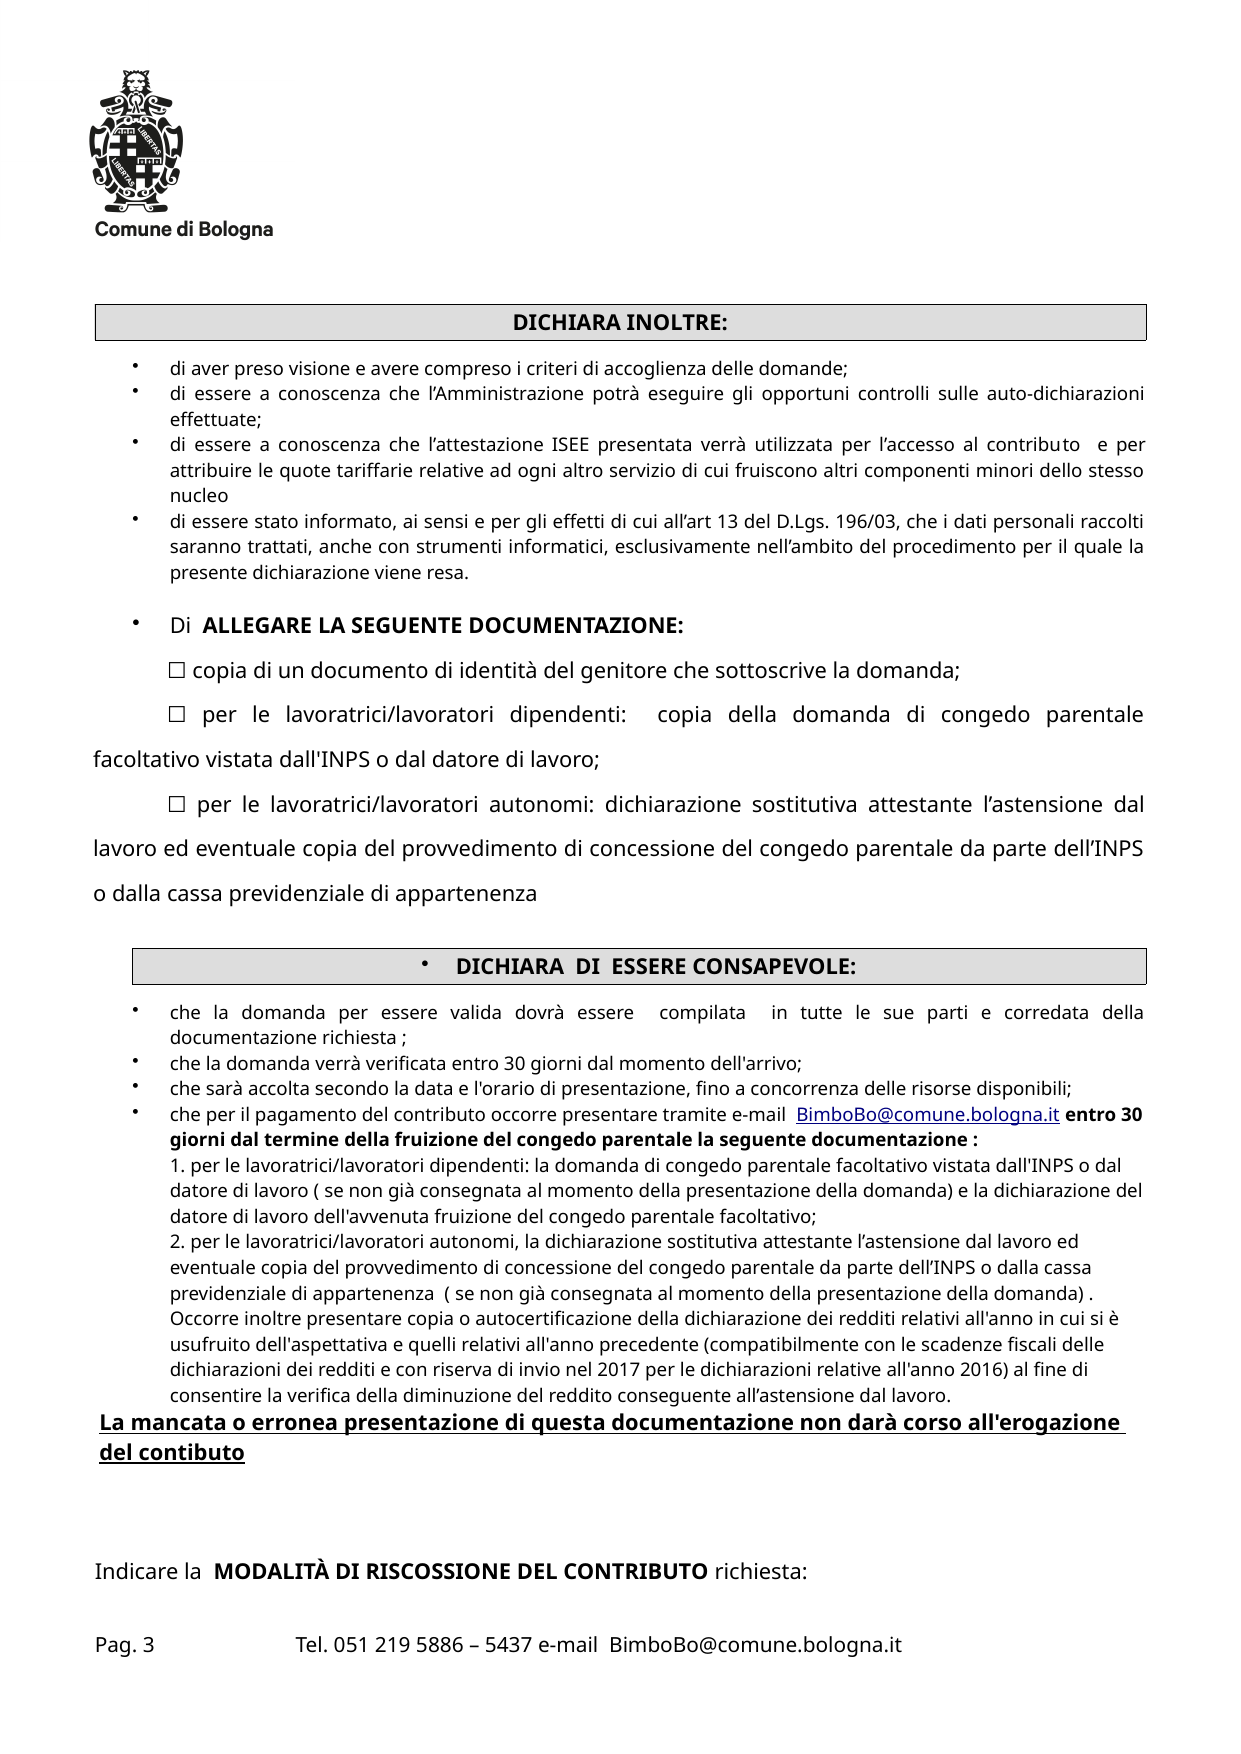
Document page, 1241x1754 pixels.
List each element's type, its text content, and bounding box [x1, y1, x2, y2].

picture [0, 0, 296, 242]
text ☐ per le lavoratrici/lavoratori dipendenti: copia della domanda di congedo parentale facoltativo vistata dall'INPS o dal datore di lavoro; [93, 699, 1146, 774]
text ☐ per le lavoratrici/lavoratori autonomi: dichiarazione sostitutiva attestante l’astensione dal lavoro ed eventuale copia del provvedimento di concessione del congedo parentale da parte dell’INPS o dalla cassa previdenziale di appartenenza [93, 789, 1146, 908]
list Di ALLEGARE LA SEGUENTE DOCUMENTAZIONE: [132, 610, 1146, 640]
list di essere a conoscenza che l’attestazione ISEE presentata verrà utilizzata per l’accesso al contributo e per attribuire le quote tariffarie relative ad ogni altro servizio di cui fruiscono altri componenti minori dello stesso nucleo [132, 431, 1146, 508]
list di essere a conoscenza che l’Amministrazione potrà eseguire gli opportuni controlli sulle auto-dichiarazioni effettuate; [132, 380, 1146, 431]
list DICHIARA DI ESSERE CONSAPEVOLE: [133, 949, 1146, 984]
text La mancata o erronea presentazione di questa documentazione non darà corso all'erogazione del contibuto [99, 1407, 1146, 1467]
list che la domanda verrà verificata entro 30 giorni dal momento dell'arrivo; [132, 1050, 1146, 1076]
list di essere stato informato, ai sensi e per gli effetti di cui all’art 13 del D.Lgs. 196/03, che i dati personali raccolti saranno trattati, anche con strumenti informatici, esclusivamente nell’ambito del procedimento per il quale la presente dichiarazione viene resa. [132, 508, 1146, 584]
list di aver preso visione e avere compreso i criteri di accoglienza delle domande; [132, 355, 1146, 380]
list che la domanda per essere valida dovrà essere compilata in tutte le sue parti e corredata della documentazione richiesta ; [132, 999, 1146, 1050]
list che sarà accolta secondo la data e l'orario di presentazione, fino a concorrenza delle risorse disponibili; [132, 1076, 1146, 1101]
list che per il pagamento del contributo occorre presentare tramite e-mail BimboBo@comune.bologna.it entro 30 giorni dal termine della fruizione del congedo parentale la seguente documentazione : 1. per le lavoratrici/lavoratori dipendenti: la domanda di congedo parentale facoltativo vistata dall'INPS o dal datore di lavoro ( se non già consegnata al momento della presentazione della domanda) e la dichiarazione del datore di lavoro dell'avvenuta fruizione del congedo parentale facoltativo; 2. per le lavoratrici/lavoratori autonomi, la dichiarazione sostitutiva attestante l’astensione dal lavoro ed eventuale copia del provvedimento di concessione del congedo parentale da parte dell’INPS o dalla cassa previdenziale di appartenenza ( se non già consegnata al momento della presentazione della domanda) . Occorre inoltre presentare copia o autocertificazione della dichiarazione dei redditi relativi all'anno in cui si è usufruito dell'aspettativa e quelli relativi all'anno precedente (compatibilmente con le scadenze fiscali delle dichiarazioni dei redditi e con riserva di invio nel 2017 per le dichiarazioni relative all'anno 2016) al fine di consentire la verifica della diminuzione del reddito conseguente all’astensione dal lavoro. [132, 1101, 1146, 1407]
text Indicare la MODALITÀ DI RISCOSSIONE DEL CONTRIBUTO richiesta: [94, 1556, 1146, 1586]
text ☐ copia di un documento di identità del genitore che sottoscrive la domanda; [93, 655, 1146, 684]
text DICHIARA INOLTRE: [96, 305, 1146, 340]
